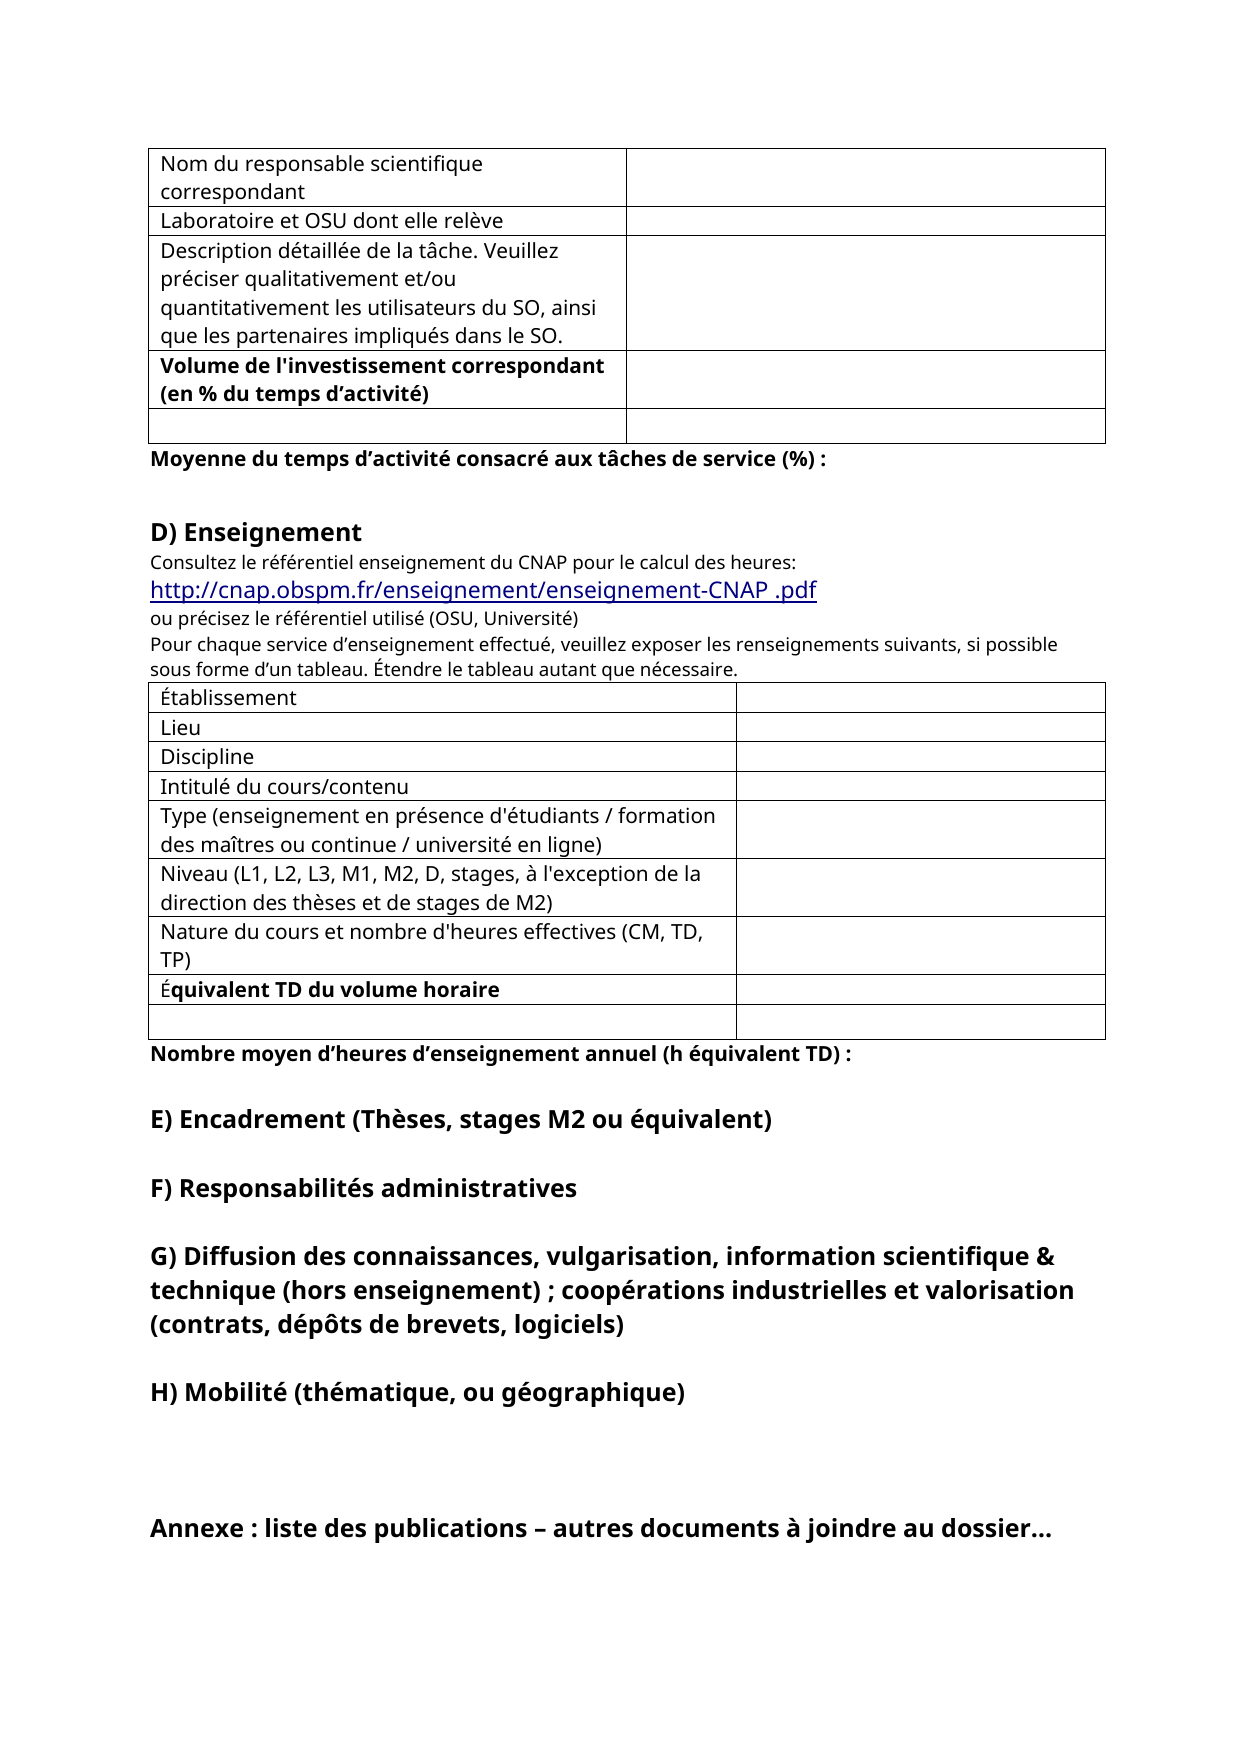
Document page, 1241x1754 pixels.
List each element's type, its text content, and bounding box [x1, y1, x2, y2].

table_cell [737, 772, 1105, 800]
table_cell [737, 742, 1105, 771]
table_cell Intitulé du cours/contenu [149, 772, 736, 800]
table_header [737, 683, 1105, 712]
table_cell Laboratoire et OSU dont elle relève [149, 207, 626, 235]
text Nombre moyen d’heures d’enseignement annuel (h équivalent TD) : [150, 1040, 1090, 1068]
table_cell [627, 149, 1105, 206]
table_cell [737, 975, 1105, 1003]
table_cell Discipline [149, 742, 736, 771]
table_cell [737, 713, 1105, 741]
table_cell Description détaillée de la tâche. Veuillez préciser qualitativement et/ou quantitativement les utilisateurs du SO, ainsi que les partenaires impliqués dans le SO. [149, 236, 626, 350]
table_cell [627, 351, 1105, 408]
text H) Mobilité (thématique, ou géographique) [150, 1374, 1090, 1409]
table_cell [737, 801, 1105, 858]
table_cell [627, 236, 1105, 350]
table_cell Équivalent TD du volume horaire [149, 975, 736, 1003]
text F) Responsabilités administratives [150, 1170, 1090, 1204]
table_cell Type (enseignement en présence d'étudiants / formation des maîtres ou continue / université en ligne) [149, 801, 736, 858]
table_cell Nature du cours et nombre d'heures effectives (CM, TD, TP) [149, 917, 736, 974]
text D) Enseignement [150, 515, 1090, 549]
table_cell Volume de l'investissement correspondant (en % du temps d’activité) [149, 351, 626, 408]
text Pour chaque service d’enseignement effectué, veuillez exposer les renseignements suivants, si possible sous forme d’un tableau. Étendre le tableau autant que nécessaire. [150, 631, 1090, 682]
text Moyenne du temps d’activité consacré aux tâches de service (%) : [150, 444, 1090, 472]
table_cell [737, 1005, 1105, 1038]
text ou précisez le référentiel utilisé (OSU, Université) [150, 606, 1090, 631]
text Consultez le référentiel enseignement du CNAP pour le calcul des heures: http://cnap.obspm.fr/enseignement/enseignement-CNAP .pdf [150, 549, 1090, 606]
table_cell [149, 409, 626, 443]
table_cell [737, 859, 1105, 916]
table_header Établissement [149, 683, 736, 712]
text E) Encadrement (Thèses, stages M2 ou équivalent) [150, 1102, 1090, 1136]
text G) Diffusion des connaissances, vulgarisation, information scientifique & technique (hors enseignement) ; coopérations industrielles et valorisation (contrats, dépôts de brevets, logiciels) [150, 1238, 1090, 1341]
table_cell [627, 409, 1105, 443]
table_cell [737, 917, 1105, 974]
table_cell Niveau (L1, L2, L3, M1, M2, D, stages, à l'exception de la direction des thèses et de stages de M2) [149, 859, 736, 916]
table_cell Lieu [149, 713, 736, 741]
table_cell Nom du responsable scientifique correspondant [149, 149, 626, 206]
text Annexe : liste des publications – autres documents à joindre au dossier… [150, 1511, 1090, 1545]
table_cell [627, 207, 1105, 235]
table_cell [149, 1005, 736, 1038]
